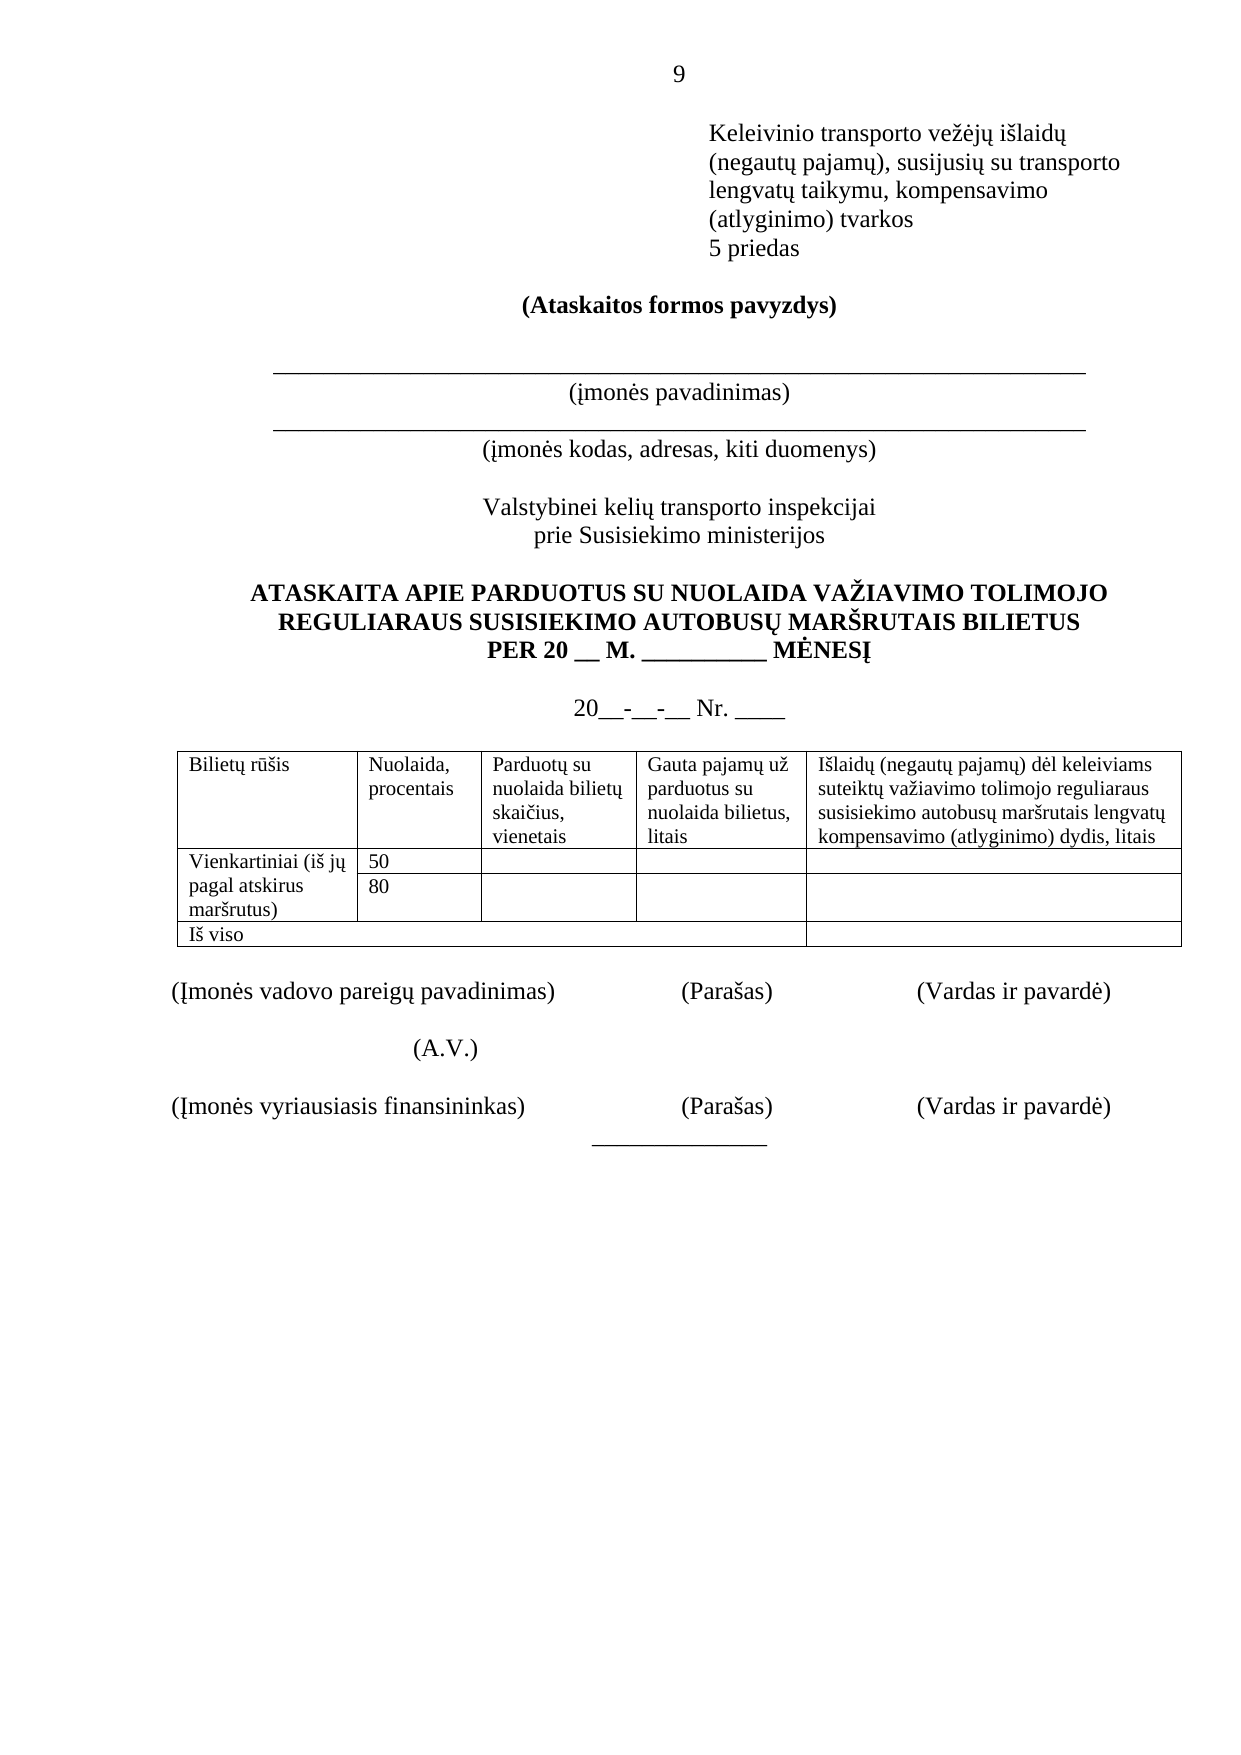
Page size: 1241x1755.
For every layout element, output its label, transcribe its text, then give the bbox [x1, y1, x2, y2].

table_header Nuolaida, procentais [358, 752, 481, 848]
table_header Gauta pajamų už parduotus su nuolaida bilietus, litais [637, 752, 806, 848]
text _________________________________________________________________ [177, 348, 1181, 377]
table_cell [807, 922, 1181, 946]
table_cell [807, 874, 1181, 921]
text _________________________________________________________________ [177, 406, 1181, 434]
text 5 priedas [177, 233, 1181, 262]
table_cell 80 [358, 874, 481, 921]
table_header Bilietų rūšis [178, 752, 357, 848]
table_header Išlaidų (negautų pajamų) dėl keleiviams suteiktų važiavimo tolimojo reguliaraus susisiekimo autobusų maršrutais lengvatų kompensavimo (atlyginimo) dydis, litais [807, 752, 1181, 848]
table_cell Vienkartiniai (iš jų pagal atskirus maršrutus) [178, 849, 357, 921]
text (Įmonės vyriausiasis finansininkas) (Parašas) (Vardas ir pavardė) [171, 1091, 1181, 1120]
text ATASKAITA APIE PARDUOTUS SU NUOLAIDA VAŽIAVIMO TOLIMOJO [177, 578, 1181, 607]
table_cell [807, 849, 1181, 873]
text Valstybinei kelių transporto inspekcijai [177, 492, 1181, 521]
text (A.V.) [177, 1033, 1181, 1062]
text PER 20 __ M. __________ MĖNESĮ [177, 636, 1181, 664]
text (negautų pajamų), susijusių su transporto [177, 147, 1181, 176]
text 20__-__-__ Nr. ____ [177, 693, 1181, 722]
table_cell [637, 849, 806, 873]
text Keleivinio transporto vežėjų išlaidų [709, 118, 1181, 147]
table_cell 50 [358, 849, 481, 873]
table_cell [482, 874, 636, 921]
text lengvatų taikymu, kompensavimo [177, 176, 1181, 204]
text (atlyginimo) tvarkos [177, 204, 1181, 233]
table_cell [637, 874, 806, 921]
table_cell [482, 849, 636, 873]
text (įmonės kodas, adresas, kiti duomenys) [177, 434, 1181, 463]
text (Ataskaitos formos pavyzdys) [177, 291, 1181, 319]
table_header Parduotų su nuolaida bilietų skaičius, vienetais [482, 752, 636, 848]
text (Įmonės vadovo pareigų pavadinimas) (Parašas) (Vardas ir pavardė) [171, 976, 1181, 1005]
text ______________ [177, 1120, 1181, 1148]
table_cell Iš viso [178, 922, 806, 946]
text prie Susisiekimo ministerijos [177, 521, 1181, 549]
text REGULIARAUS SUSISIEKIMO AUTOBUSŲ MARŠRUTAIS BILIETUS [177, 607, 1181, 636]
text (įmonės pavadinimas) [177, 377, 1181, 406]
